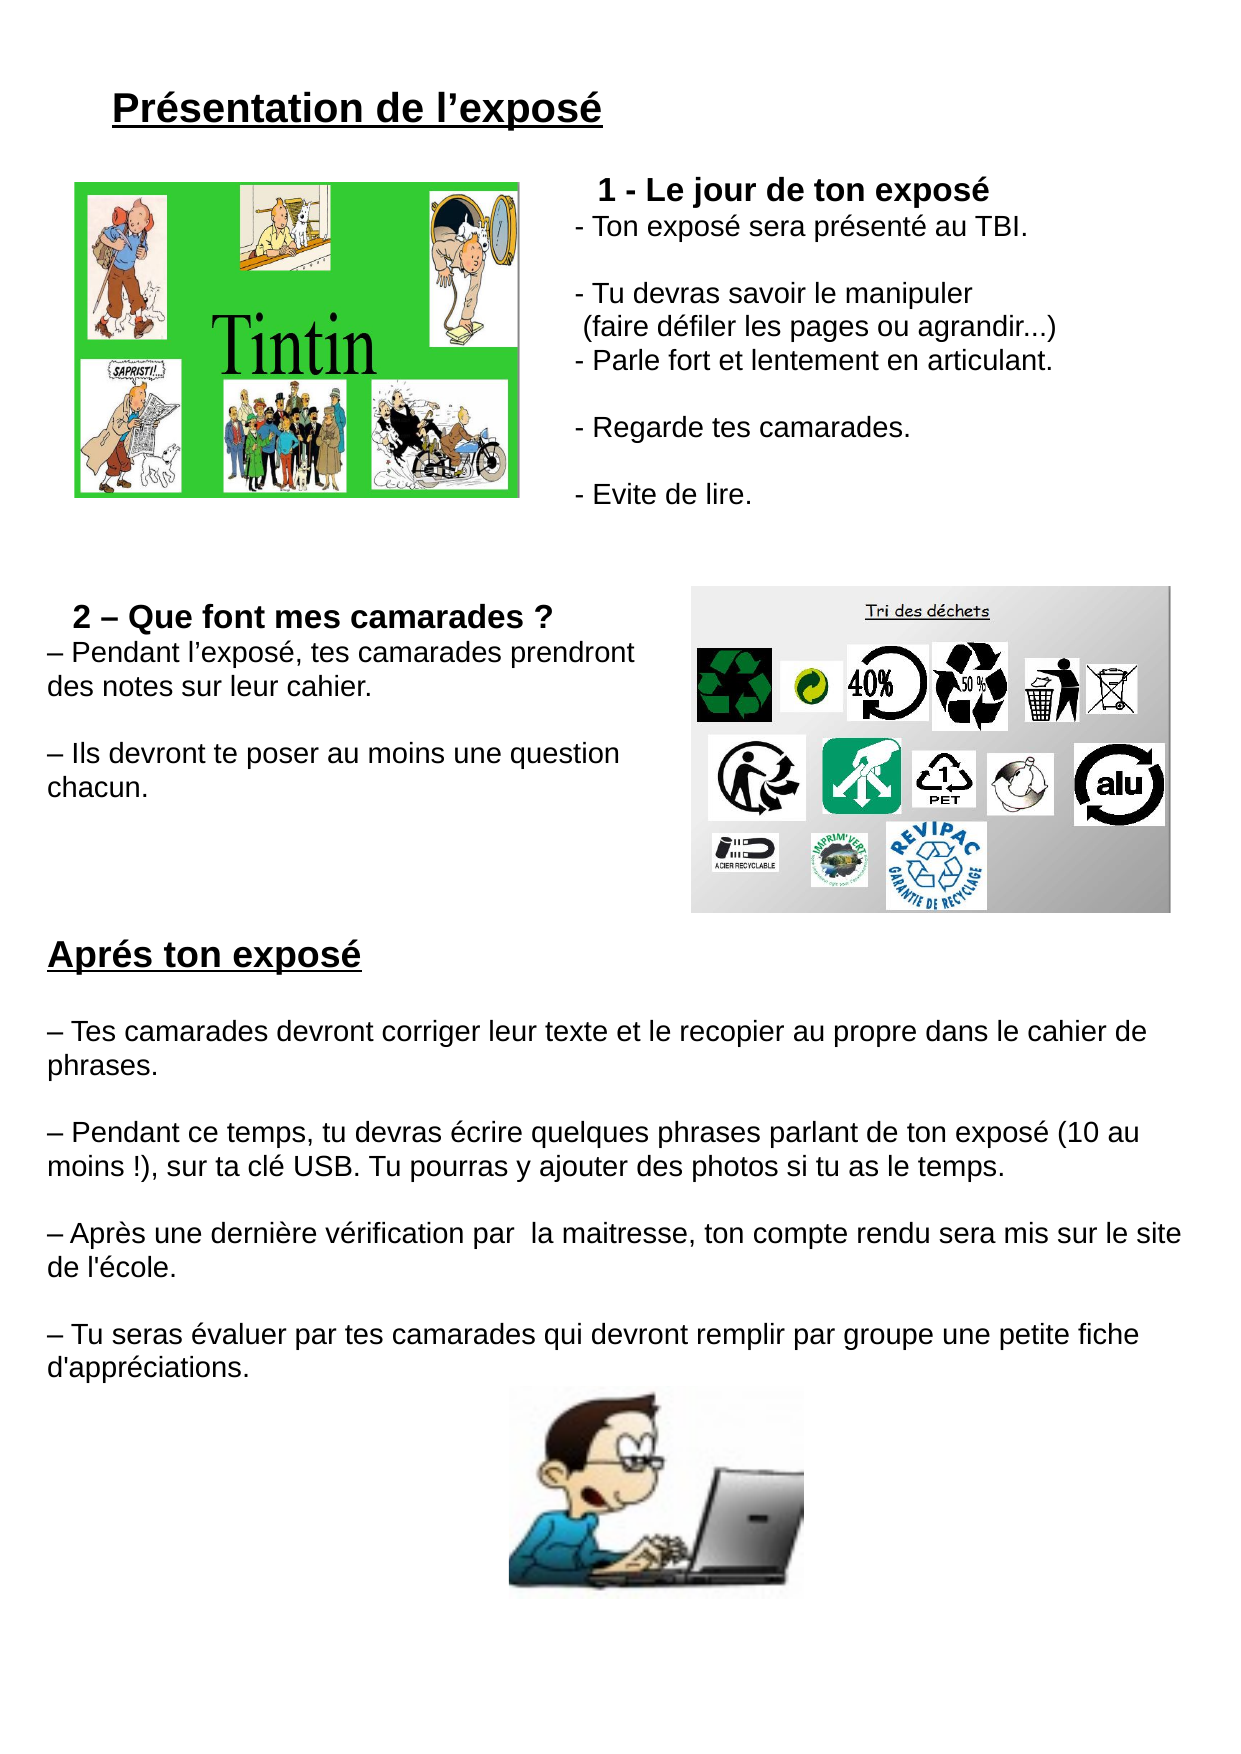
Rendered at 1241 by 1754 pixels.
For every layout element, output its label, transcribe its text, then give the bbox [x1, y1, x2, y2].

picture [691, 586, 1171, 913]
text Présentation de l’exposé [47, 84, 1186, 132]
list - Regarde tes camarades. [574, 410, 1186, 443]
list Pendant ce temps, tu devras écrire quelques phrases parlant de ton exposé (10 au moins !), sur ta clé USB. Tu pourras y ajouter des photos si tu as le temps. [47, 1115, 1186, 1182]
list Pendant l’exposé, tes camarades prendront des notes sur leur cahier. [47, 635, 653, 702]
list - Ton exposé sera présenté au TBI. [574, 209, 1186, 242]
list - Evite de lire. [574, 477, 1186, 511]
list (faire défiler les pages ou agrandir...) [574, 309, 1186, 343]
picture [74, 182, 520, 498]
list - Tu devras savoir le manipuler [574, 276, 1186, 309]
text 2 – Que font mes camarades ? [47, 597, 653, 635]
text 1 - Le jour de ton exposé [574, 170, 1186, 209]
list Tes camarades devront corriger leur texte et le recopier au propre dans le cahier de phrases. [47, 1014, 1186, 1082]
text Aprés ton exposé [47, 933, 1186, 976]
list - Parle fort et lentement en articulant. [574, 343, 1186, 376]
list Ils devront te poser au moins une question chacun. [47, 736, 653, 803]
list Après une dernière vérification par la maitresse, ton compte rendu sera mis sur le site de l'école. [47, 1216, 1186, 1283]
picture [508, 1386, 804, 1599]
list Tu seras évaluer par tes camarades qui devront remplir par groupe une petite fiche d'appréciations. [47, 1317, 1186, 1384]
